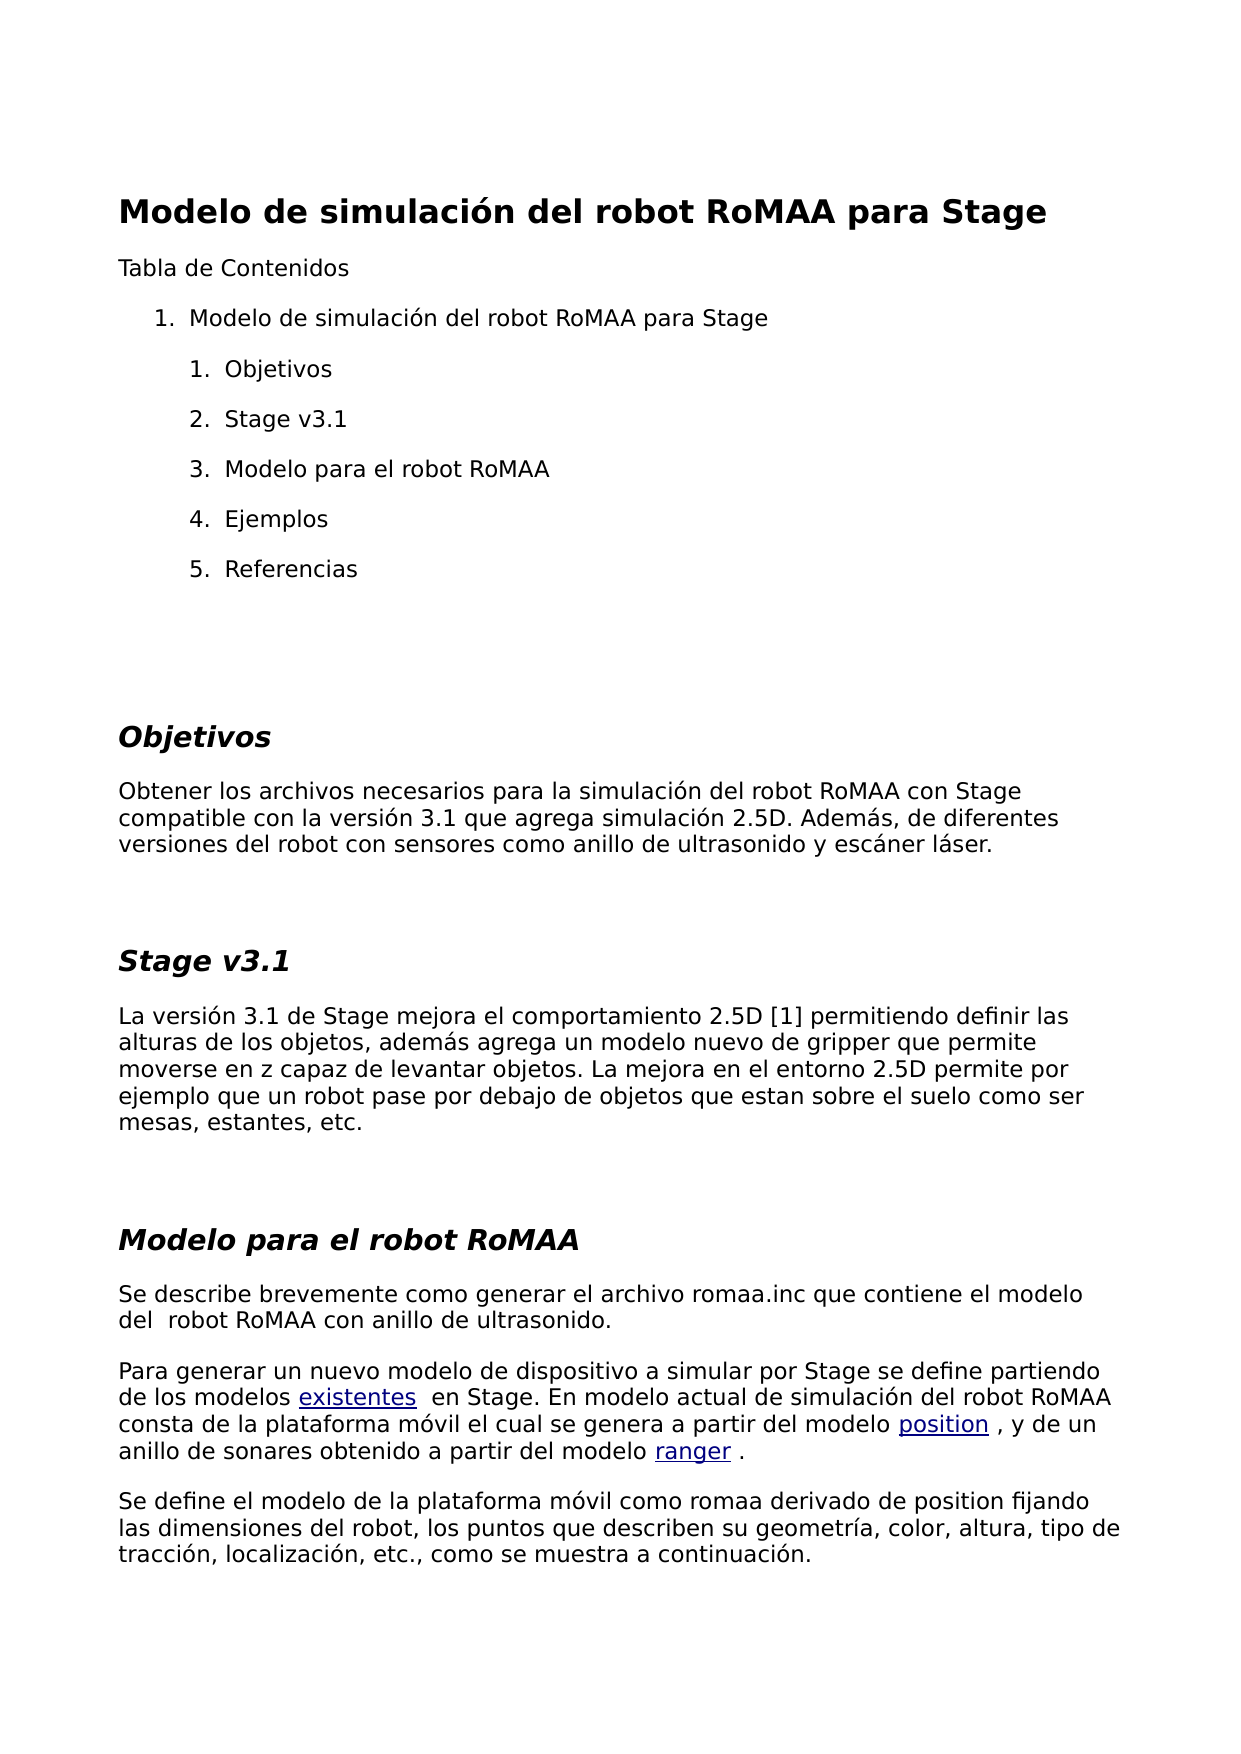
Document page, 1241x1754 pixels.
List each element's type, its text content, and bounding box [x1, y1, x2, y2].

list Modelo para el robot RoMAA [189, 456, 1122, 483]
subtitle Objetivos [118, 721, 1122, 754]
subtitle Modelo para el robot RoMAA [118, 1223, 1122, 1257]
list Modelo de simulación del robot RoMAA para Stage [153, 306, 1122, 332]
list Objetivos [189, 356, 1122, 382]
text Para generar un nuevo modelo de dispositivo a simular por Stage se define partiendo de los modelos existentes en Stage. En modelo actual de simulación del robot RoMAA consta de la plataforma móvil el cual se genera a partir del modelo position , y de un anillo de sonares obtenido a partir del modelo ranger . [118, 1358, 1122, 1464]
text Se define el modelo de la plataforma móvil como romaa derivado de position fijando las dimensiones del robot, los puntos que describen su geometría, color, altura, tipo de tracción, localización, etc., como se muestra a continuación. [118, 1488, 1122, 1568]
text Se describe brevemente como generar el archivo romaa.inc que contiene el modelo del robot RoMAA con anillo de ultrasonido. [118, 1281, 1122, 1334]
subtitle Modelo de simulación del robot RoMAA para Stage [118, 193, 1122, 231]
text La versión 3.1 de Stage mejora el comportamiento 2.5D [1] permitiendo definir las alturas de los objetos, además agrega un modelo nuevo de gripper que permite moverse en z capaz de levantar objetos. La mejora en el entorno 2.5D permite por ejemplo que un robot pase por debajo de objetos que estan sobre el suelo como ser mesas, estantes, etc. [118, 1003, 1122, 1136]
list Referencias [189, 557, 1122, 583]
list Ejemplos [189, 506, 1122, 533]
subtitle Stage v3.1 [118, 945, 1122, 979]
list Stage v3.1 [189, 406, 1122, 433]
text Tabla de Contenidos [118, 255, 1122, 282]
text Obtener los archivos necesarios para la simulación del robot RoMAA con Stage compatible con la versión 3.1 que agrega simulación 2.5D. Además, de diferentes versiones del robot con sensores como anillo de ultrasonido y escáner láser. [118, 778, 1122, 858]
